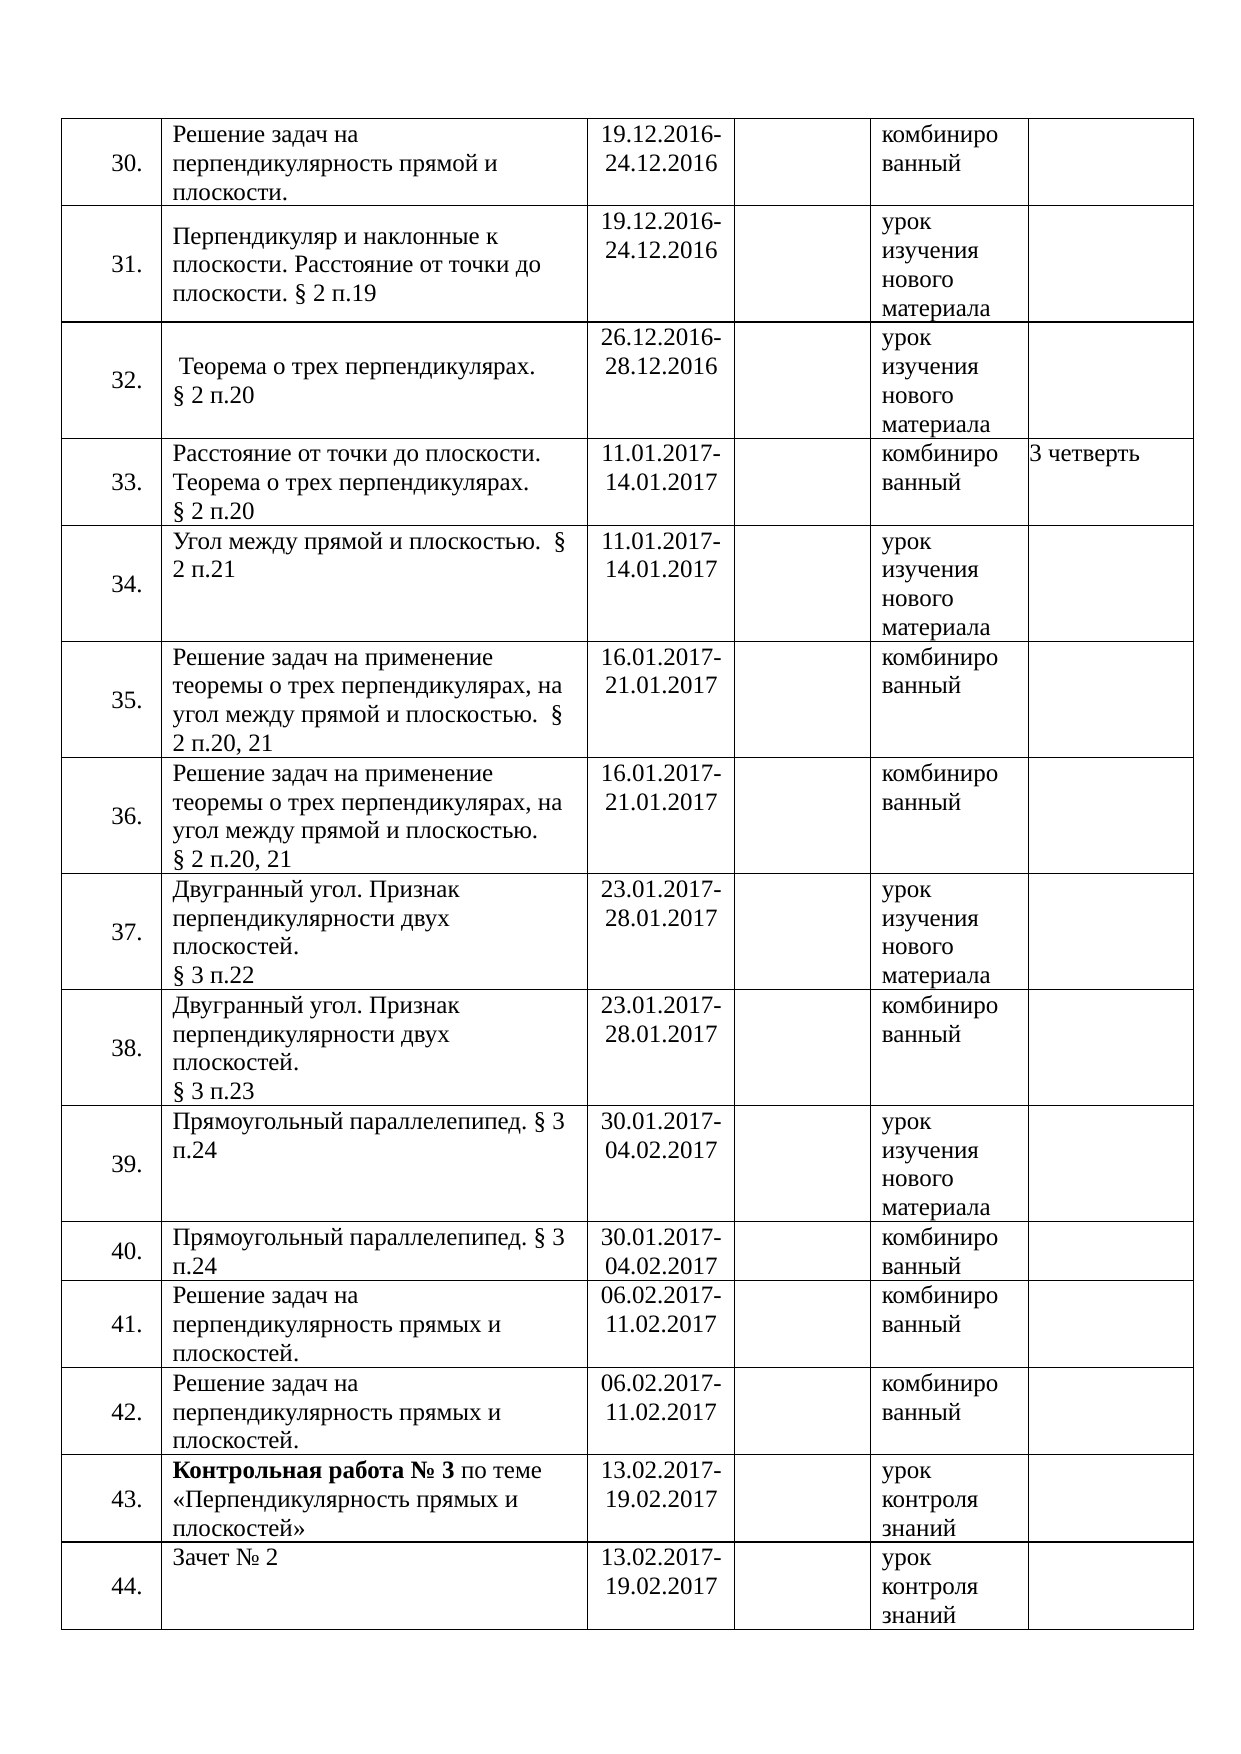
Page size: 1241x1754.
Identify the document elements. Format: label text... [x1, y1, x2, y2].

table_cell [62, 526, 161, 641]
table_cell [1029, 1281, 1193, 1367]
table_cell 3 четверть [1029, 439, 1193, 525]
table_cell комбиниро ванный [871, 1222, 1028, 1279]
table_cell Угол между прямой и плоскостью. § 2 п.21 [162, 526, 587, 641]
table_cell [735, 1368, 870, 1454]
table_cell 16.01.2017-21.01.2017 [588, 642, 734, 757]
table_cell Двугранный угол. Признак перпендикулярности двух плоскостей. § 3 п.22 [162, 874, 587, 989]
table_cell Двугранный угол. Признак перпендикулярности двух плоскостей. § 3 п.23 [162, 990, 587, 1105]
table_cell [1029, 526, 1193, 641]
table_cell [1029, 1368, 1193, 1454]
table_cell [1029, 1222, 1193, 1279]
table_cell урок контроля знаний [871, 1543, 1028, 1629]
table_cell Решение задач на перпендикулярность прямых и плоскостей. [162, 1368, 587, 1454]
table_cell [735, 206, 870, 321]
table_cell 30.01.2017-04.02.2017 [588, 1106, 734, 1221]
table_cell урок изучения нового материала [871, 1106, 1028, 1221]
table_cell [735, 526, 870, 641]
table_cell Прямоугольный параллелепипед. § 3 п.24 [162, 1106, 587, 1221]
table_cell комбиниро ванный [871, 758, 1028, 873]
table_cell Зачет № 2 [162, 1543, 587, 1629]
table_cell комбиниро ванный [871, 1281, 1028, 1367]
table_cell [735, 439, 870, 525]
table_cell [62, 1368, 161, 1454]
table_cell [735, 1222, 870, 1279]
table_cell Теорема о трех перпендикулярах. § 2 п.20 [162, 323, 587, 437]
table_cell [62, 439, 161, 525]
table_cell [1029, 323, 1193, 437]
table_cell [1029, 1106, 1193, 1221]
table_cell Прямоугольный параллелепипед. § 3 п.24 [162, 1222, 587, 1279]
table_cell Контрольная работа № 3 по теме «Перпендикулярность прямых и плоскостей» [162, 1455, 587, 1541]
table_cell урок изучения нового материала [871, 874, 1028, 989]
table_cell 06.02.2017-11.02.2017 [588, 1368, 734, 1454]
table_cell урок контроля знаний [871, 1455, 1028, 1541]
table_cell Перпендикуляр и наклонные к плоскости. Расстояние от точки до плоскости. § 2 п.19 [162, 206, 587, 321]
table_cell [62, 1222, 161, 1279]
table_cell [735, 1106, 870, 1221]
table_cell [62, 758, 161, 873]
table_cell [1029, 990, 1193, 1105]
table_cell [735, 874, 870, 989]
table_cell Решение задач на применение теоремы о трех перпендикулярах, на угол между прямой и плоскостью. § 2 п.20, 21 [162, 758, 587, 873]
table_cell 19.12.2016-24.12.2016 [588, 119, 734, 205]
table_cell [735, 119, 870, 205]
table_cell 30.01.2017-04.02.2017 [588, 1222, 734, 1279]
table_cell [1029, 758, 1193, 873]
table_cell Решение задач на перпендикулярность прямых и плоскостей. [162, 1281, 587, 1367]
table_cell 06.02.2017-11.02.2017 [588, 1281, 734, 1367]
table_cell 23.01.2017-28.01.2017 [588, 990, 734, 1105]
table_cell [62, 874, 161, 989]
table_cell Решение задач на применение теоремы о трех перпендикулярах, на угол между прямой и плоскостью. § 2 п.20, 21 [162, 642, 587, 757]
table_cell Решение задач на перпендикулярность прямой и плоскости. [162, 119, 587, 205]
table_cell [1029, 1543, 1193, 1629]
table_cell [735, 1281, 870, 1367]
table_cell 11.01.2017-14.01.2017 [588, 439, 734, 525]
table_cell [62, 642, 161, 757]
table_cell комбиниро ванный [871, 439, 1028, 525]
table_cell [735, 1455, 870, 1541]
table_cell [735, 1543, 870, 1629]
table_cell комбиниро ванный [871, 990, 1028, 1105]
table_cell 19.12.2016-24.12.2016 [588, 206, 734, 321]
table_cell [735, 758, 870, 873]
table_cell [1029, 874, 1193, 989]
table_cell урок изучения нового материала [871, 206, 1028, 321]
table_cell 26.12.2016-28.12.2016 [588, 323, 734, 437]
table_cell [62, 1281, 161, 1367]
table_cell [62, 1543, 161, 1629]
table_cell [735, 990, 870, 1105]
table_cell Расстояние от точки до плоскости. Теорема о трех перпендикулярах. § 2 п.20 [162, 439, 587, 525]
table_cell 16.01.2017-21.01.2017 [588, 758, 734, 873]
table_cell [62, 1106, 161, 1221]
table_cell 13.02.2017-19.02.2017 [588, 1543, 734, 1629]
table_cell [735, 642, 870, 757]
table_cell комбиниро ванный [871, 1368, 1028, 1454]
table_cell [1029, 206, 1193, 321]
table_cell 23.01.2017-28.01.2017 [588, 874, 734, 989]
table_cell [62, 990, 161, 1105]
table_cell [735, 323, 870, 437]
table_cell 11.01.2017-14.01.2017 [588, 526, 734, 641]
table_cell [62, 1455, 161, 1541]
table_cell урок изучения нового материала [871, 323, 1028, 437]
table_cell 13.02.2017-19.02.2017 [588, 1455, 734, 1541]
table_cell [62, 119, 161, 205]
table_cell комбиниро ванный [871, 642, 1028, 757]
table_cell комбиниро ванный [871, 119, 1028, 205]
table_cell [62, 323, 161, 437]
table_cell [62, 206, 161, 321]
table_cell [1029, 642, 1193, 757]
table_cell урок изучения нового материала [871, 526, 1028, 641]
table_cell [1029, 119, 1193, 205]
table_cell [1029, 1455, 1193, 1541]
